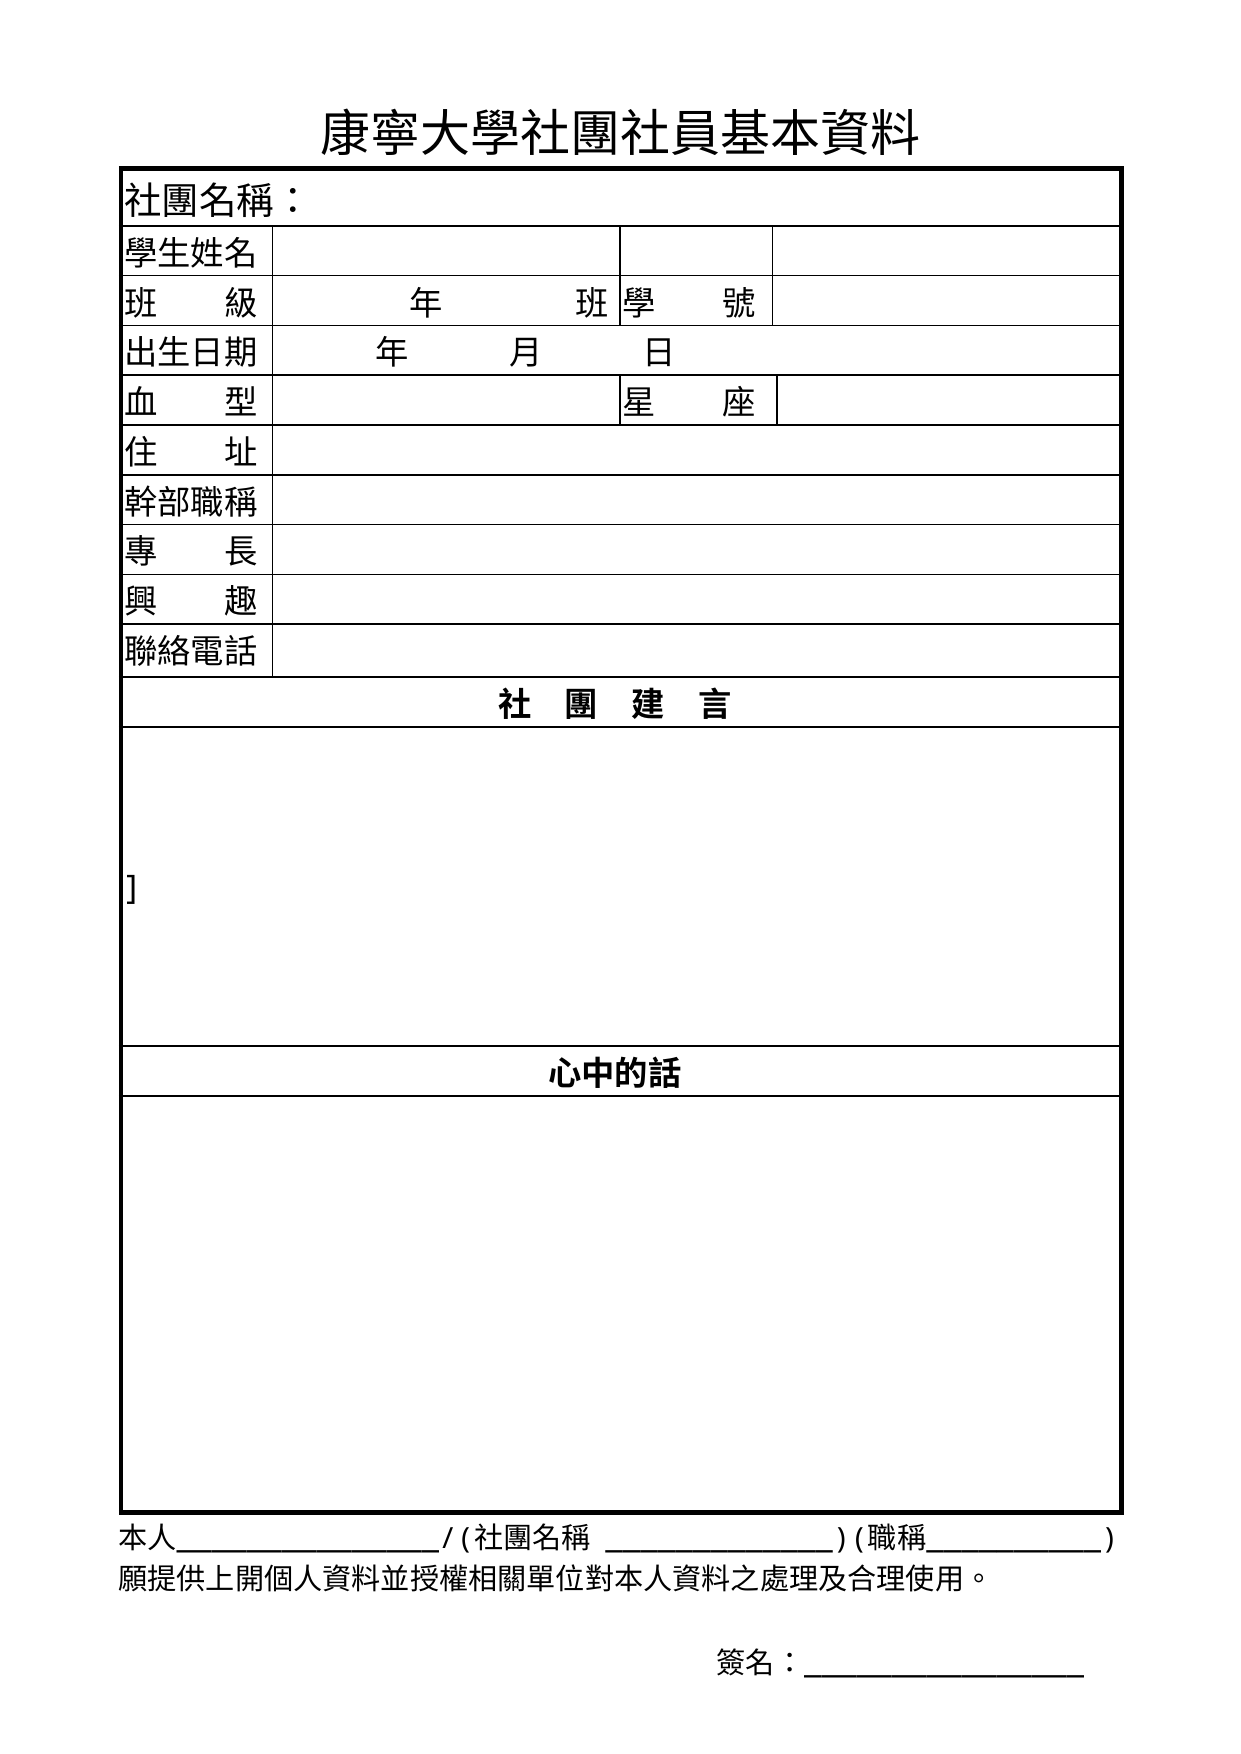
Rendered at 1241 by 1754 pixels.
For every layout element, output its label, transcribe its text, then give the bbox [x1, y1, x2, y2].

table_cell [123, 1097, 1119, 1510]
table_cell 班 級 [123, 276, 272, 324]
table_cell [621, 227, 772, 275]
table_cell 年 月 日 [273, 326, 1119, 374]
table_cell 出生日期 [123, 326, 272, 374]
table_cell 興 趣 [123, 575, 272, 623]
table_cell [773, 276, 1119, 324]
table_cell [273, 575, 1119, 623]
table_cell 血 型 [123, 376, 272, 424]
table_cell [773, 227, 1119, 275]
table_cell [778, 376, 1119, 424]
table_cell 社 團 建 言 [123, 678, 1119, 726]
table_cell 幹部職稱 [123, 476, 272, 524]
text 簽名：________________ [118, 1640, 1122, 1681]
table_cell 心中的話 [123, 1047, 1119, 1095]
table_cell ] [123, 728, 1119, 1045]
table_cell [273, 426, 1119, 474]
table_cell [273, 525, 1119, 573]
table_cell [273, 625, 1119, 676]
table_cell 住 址 [123, 426, 272, 474]
table_cell [273, 227, 619, 275]
table_cell 專 長 [123, 525, 272, 573]
table_cell 學 號 [621, 276, 772, 324]
table_header 社團名稱： [123, 171, 1119, 225]
table_cell [273, 376, 619, 424]
table_cell 聯絡電話 [123, 625, 272, 676]
text 本人_______________/(社團名稱 _____________)(職稱__________)願提供上開個人資料並授權相關單位對本人資料之處理及合理使用。 [118, 1515, 1122, 1598]
table_cell 星 座 [621, 376, 776, 424]
text 康寧大學社團社員基本資料 [118, 94, 1122, 166]
table_cell [273, 476, 1119, 524]
table_cell 年 班 [273, 276, 619, 324]
table_cell 學生姓名 [123, 227, 272, 275]
